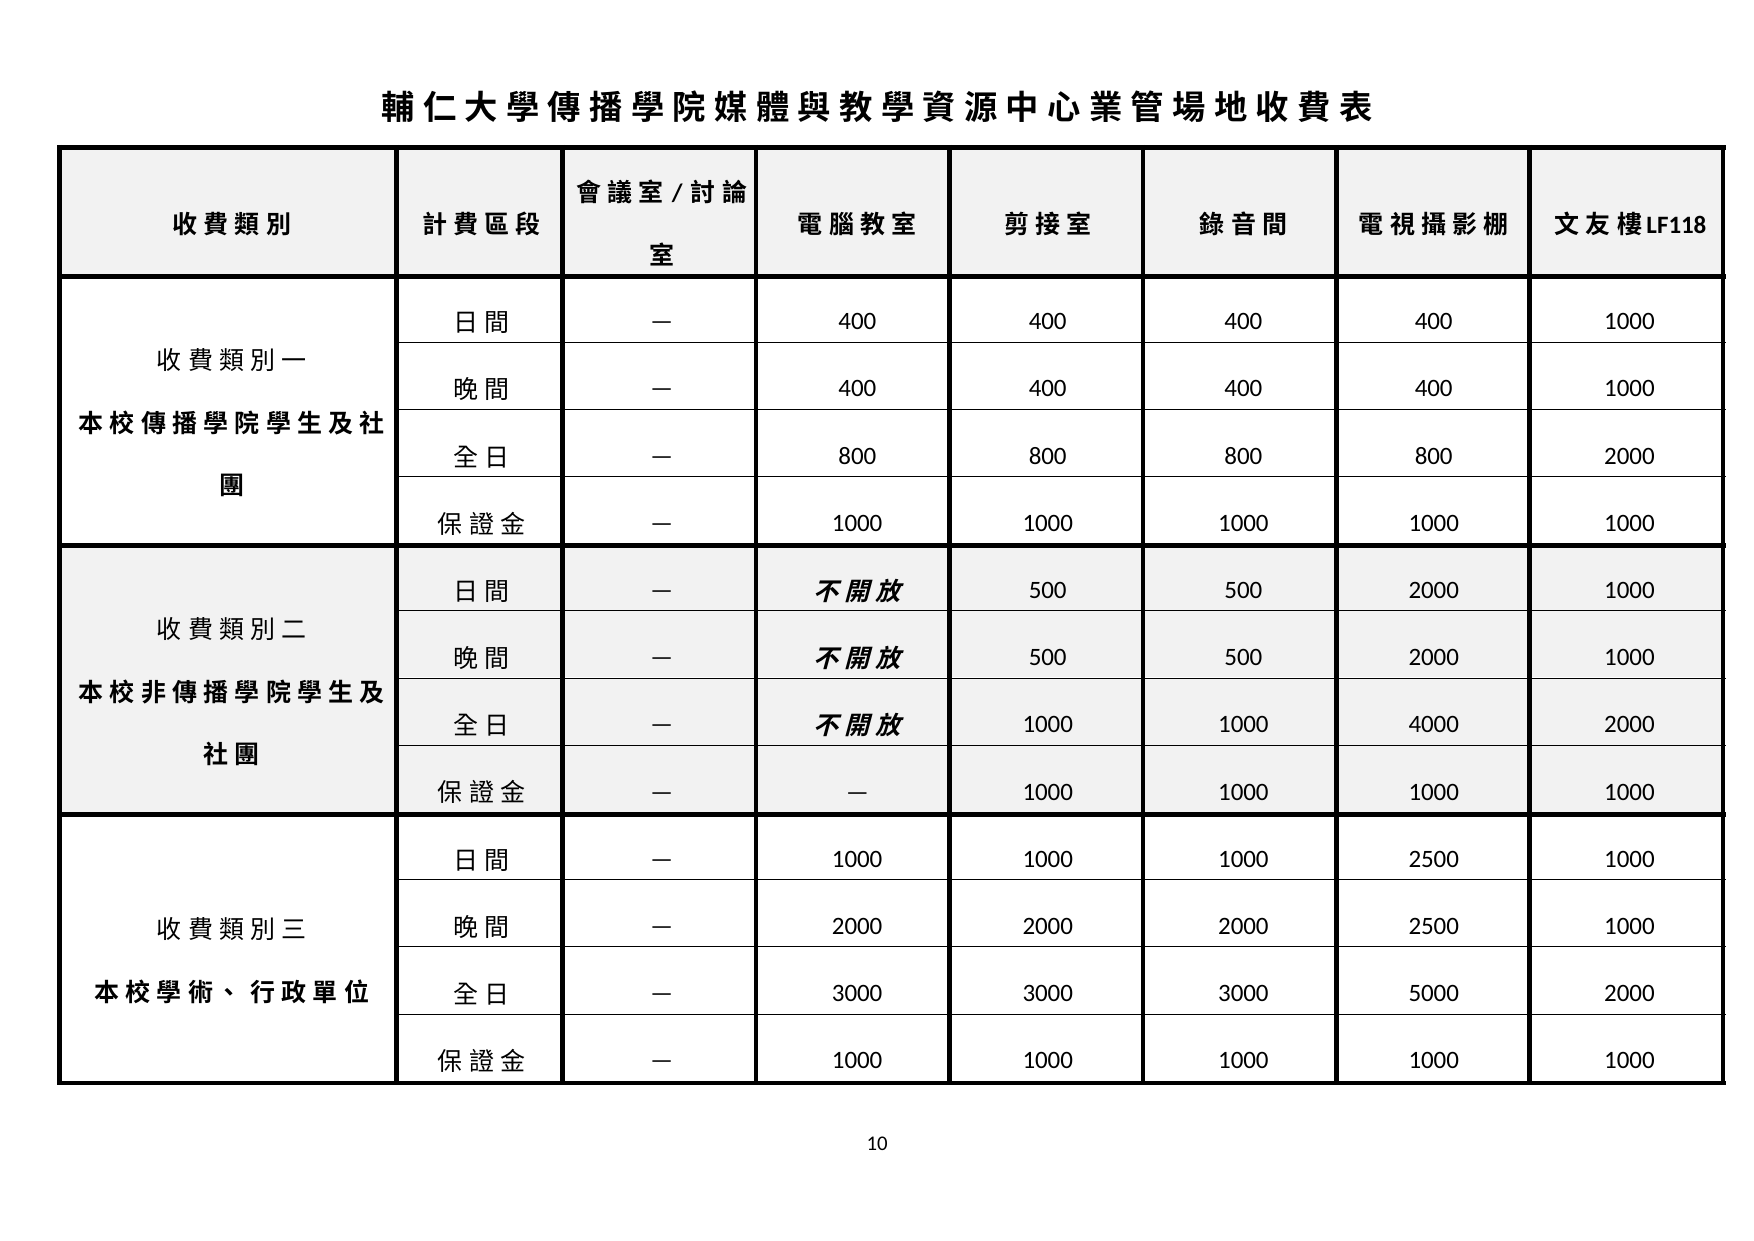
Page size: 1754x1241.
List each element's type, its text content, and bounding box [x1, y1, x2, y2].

table_cell 不開放 [758, 611, 947, 677]
table_cell 1000 [1532, 548, 1721, 610]
table_cell 400 [1339, 279, 1527, 342]
table_cell 2500 [1339, 817, 1527, 879]
table_header 會議室/討論室 [565, 150, 754, 274]
table_cell — [565, 679, 754, 745]
table_header 計費區段 [399, 150, 560, 274]
table_cell 保證金 [399, 1015, 560, 1081]
table_cell 晚間 [399, 343, 560, 409]
table_cell 800 [1339, 410, 1527, 476]
table_cell 收費類別一 本校傳播學院學生及社團 [62, 279, 394, 543]
table_header 電視攝影棚 [1339, 150, 1527, 274]
table_cell 400 [758, 279, 947, 342]
table_cell 1000 [758, 1015, 947, 1081]
table_cell — [565, 611, 754, 677]
table_cell 保證金 [399, 477, 560, 543]
table_cell 1000 [1532, 1015, 1721, 1081]
table_cell 1000 [952, 679, 1141, 745]
table_cell 1000 [1532, 817, 1721, 879]
table_cell — [565, 477, 754, 543]
table_cell 保證金 [399, 746, 560, 812]
table_cell 2000 [1145, 880, 1334, 946]
table_cell 日間 [399, 279, 560, 342]
table_cell — [565, 746, 754, 812]
table_header 電腦教室 [758, 150, 947, 274]
table_cell 1000 [1145, 817, 1334, 879]
table_cell 3000 [758, 947, 947, 1013]
table_cell — [565, 880, 754, 946]
table_cell 1000 [1339, 1015, 1527, 1081]
table_cell 2000 [1532, 947, 1721, 1013]
table_cell 3000 [1145, 947, 1334, 1013]
table_cell 1000 [1145, 679, 1334, 745]
table_cell 1000 [1339, 477, 1527, 543]
table_cell 500 [952, 548, 1141, 610]
table_cell 全日 [399, 410, 560, 476]
table_cell 1000 [1532, 477, 1721, 543]
table_cell 400 [952, 279, 1141, 342]
table_cell 400 [758, 343, 947, 409]
table_cell 4000 [1339, 679, 1527, 745]
table_cell 400 [1145, 343, 1334, 409]
table_cell 400 [1145, 279, 1334, 342]
table_cell 800 [758, 410, 947, 476]
table_cell 1000 [952, 817, 1141, 879]
table_cell 500 [1145, 611, 1334, 677]
table_cell 1000 [1145, 1015, 1334, 1081]
table_header 剪接室 [952, 150, 1141, 274]
table_cell — [565, 817, 754, 879]
table_cell 1000 [1532, 880, 1721, 946]
table_cell 2000 [1532, 679, 1721, 745]
table_cell 2000 [758, 880, 947, 946]
table_cell — [565, 1015, 754, 1081]
table_cell 1000 [1145, 477, 1334, 543]
table_cell 1000 [758, 817, 947, 879]
table_cell 收費類別三 本校學術、行政單位 [62, 817, 394, 1081]
table_cell 2000 [1339, 611, 1527, 677]
text 輔仁大學傳播學院媒體與教學資源中心業管場地收費表 [59, 63, 1695, 126]
table_cell 全日 [399, 947, 560, 1013]
table_cell — [565, 947, 754, 1013]
table_cell 500 [952, 611, 1141, 677]
table_cell 1000 [1532, 279, 1721, 342]
table_cell 1000 [758, 477, 947, 543]
table_cell 全日 [399, 679, 560, 745]
table_cell 5000 [1339, 947, 1527, 1013]
table_cell 800 [952, 410, 1141, 476]
table_cell 不開放 [758, 679, 947, 745]
table_cell — [565, 410, 754, 476]
table_cell 1000 [1339, 746, 1527, 812]
table_cell — [565, 279, 754, 342]
table_header 錄音間 [1145, 150, 1334, 274]
table_cell 1000 [952, 1015, 1141, 1081]
table_cell 1000 [1532, 343, 1721, 409]
table_cell 1000 [952, 746, 1141, 812]
table_cell — [565, 343, 754, 409]
table_cell 800 [1145, 410, 1334, 476]
table_cell 2500 [1339, 880, 1527, 946]
table_cell 3000 [952, 947, 1141, 1013]
table_cell 1000 [952, 477, 1141, 543]
table_cell 1000 [1145, 746, 1334, 812]
table_cell 2000 [952, 880, 1141, 946]
table_cell 不開放 [758, 548, 947, 610]
table_cell 日間 [399, 548, 560, 610]
table_cell 2000 [1532, 410, 1721, 476]
table_cell 400 [952, 343, 1141, 409]
table_header 收費類別 [62, 150, 394, 274]
table_header 文友樓LF118 [1532, 150, 1721, 274]
table_cell 1000 [1532, 746, 1721, 812]
table_cell 500 [1145, 548, 1334, 610]
table_cell 晚間 [399, 611, 560, 677]
table_cell 收費類別二 本校非傳播學院學生及社團 [62, 548, 394, 812]
table_cell 晚間 [399, 880, 560, 946]
table_cell 日間 [399, 817, 560, 879]
table_cell 2000 [1339, 548, 1527, 610]
table_cell — [758, 746, 947, 812]
table_cell 400 [1339, 343, 1527, 409]
table_cell — [565, 548, 754, 610]
table_cell 1000 [1532, 611, 1721, 677]
